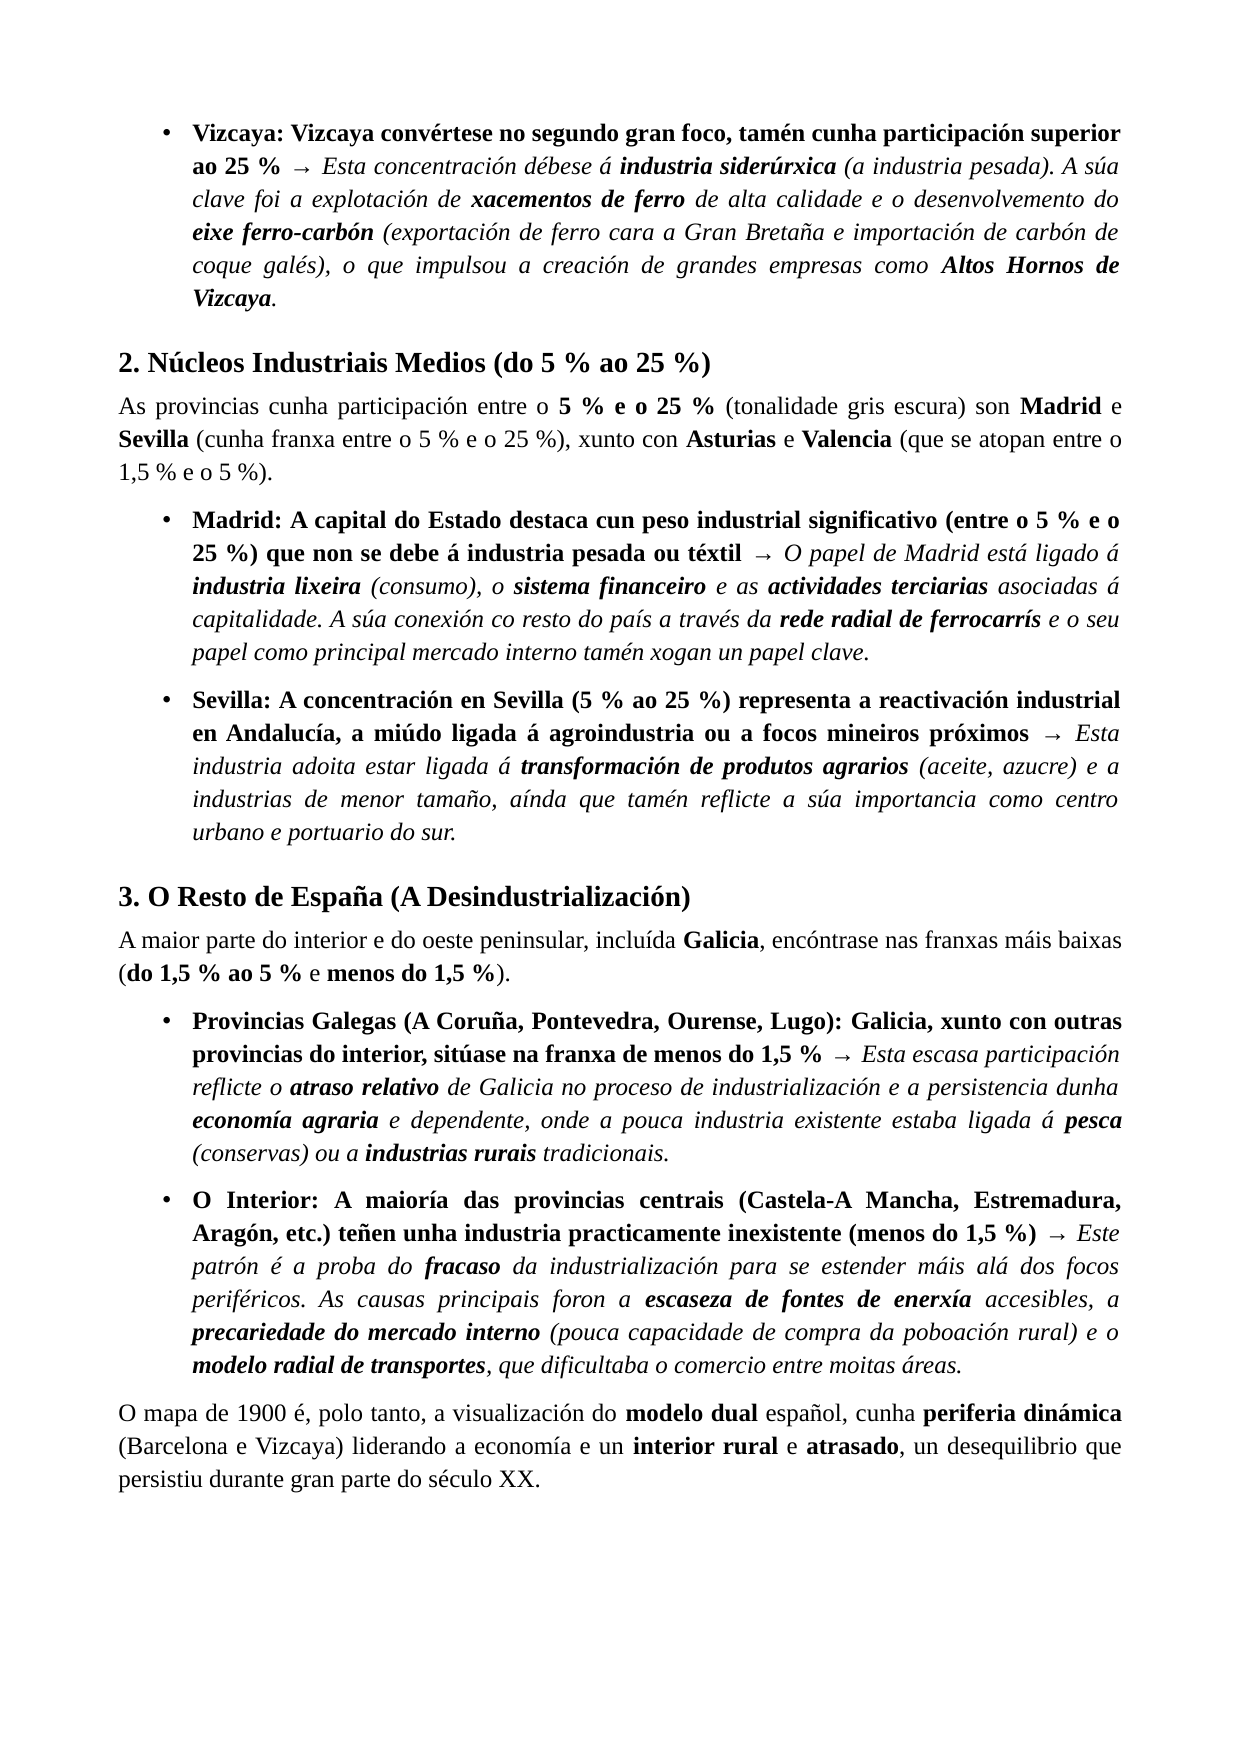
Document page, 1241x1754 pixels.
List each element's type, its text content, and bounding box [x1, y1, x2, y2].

text A maior parte do interior e do oeste peninsular, incluída Galicia, encóntrase nas franxas máis baixas (do 1,5 % ao 5 % e menos do 1,5 %). [118, 925, 1122, 987]
subtitle 2. Núcleos Industriais Medios (do 5 % ao 25 %) [118, 345, 1122, 379]
list Sevilla: A concentración en Sevilla (5 % ao 25 %) representa a reactivación industrial en Andalucía, a miúdo ligada á agroindustria ou a focos mineiros próximos → Esta industria adoita estar ligada á transformación de produtos agrarios (aceite, azucre) e a industrias de menor tamaño, aínda que tamén reflicte a súa importancia como centro urbano e portuario do sur. [162, 685, 1122, 846]
list O Interior: A maioría das provincias centrais (Castela-A Mancha, Estremadura, Aragón, etc.) teñen unha industria practicamente inexistente (menos do 1,5 %) → Este patrón é a proba do fracaso da industrialización para se estender máis alá dos focos periféricos. As causas principais foron a escaseza de fontes de enerxía accesibles, a precariedade do mercado interno (pouca capacidade de compra da poboación rural) e o modelo radial de transportes, que dificultaba o comercio entre moitas áreas. [162, 1185, 1122, 1379]
text As provincias cunha participación entre o 5 % e o 25 % (tonalidade gris escura) son Madrid e Sevilla (cunha franxa entre o 5 % e o 25 %), xunto con Asturias e Valencia (que se atopan entre o 1,5 % e o 5 %). [118, 391, 1122, 486]
list Vizcaya: Vizcaya convértese no segundo gran foco, tamén cunha participación superior ao 25 % → Esta concentración débese á industria siderúrxica (a industria pesada). A súa clave foi a explotación de xacementos de ferro de alta calidade e o desenvolvemento do eixe ferro-carbón (exportación de ferro cara a Gran Bretaña e importación de carbón de coque galés), o que impulsou a creación de grandes empresas como Altos Hornos de Vizcaya. [162, 118, 1122, 312]
list Madrid: A capital do Estado destaca cun peso industrial significativo (entre o 5 % e o 25 %) que non se debe á industria pesada ou téxtil → O papel de Madrid está ligado á industria lixeira (consumo), o sistema financeiro e as actividades terciarias asociadas á capitalidade. A súa conexión co resto do país a través da rede radial de ferrocarrís e o seu papel como principal mercado interno tamén xogan un papel clave. [162, 505, 1122, 666]
list Provincias Galegas (A Coruña, Pontevedra, Ourense, Lugo): Galicia, xunto con outras provincias do interior, sitúase na franxa de menos do 1,5 % → Esta escasa participación reflicte o atraso relativo de Galicia no proceso de industrialización e a persistencia dunha economía agraria e dependente, onde a pouca industria existente estaba ligada á pesca (conservas) ou a industrias rurais tradicionais. [162, 1006, 1122, 1167]
subtitle 3. O Resto de España (A Desindustrialización) [118, 879, 1122, 913]
text O mapa de 1900 é, polo tanto, a visualización do modelo dual español, cunha periferia dinámica (Barcelona e Vizcaya) liderando a economía e un interior rural e atrasado, un desequilibrio que persistiu durante gran parte do século XX. [118, 1398, 1122, 1493]
